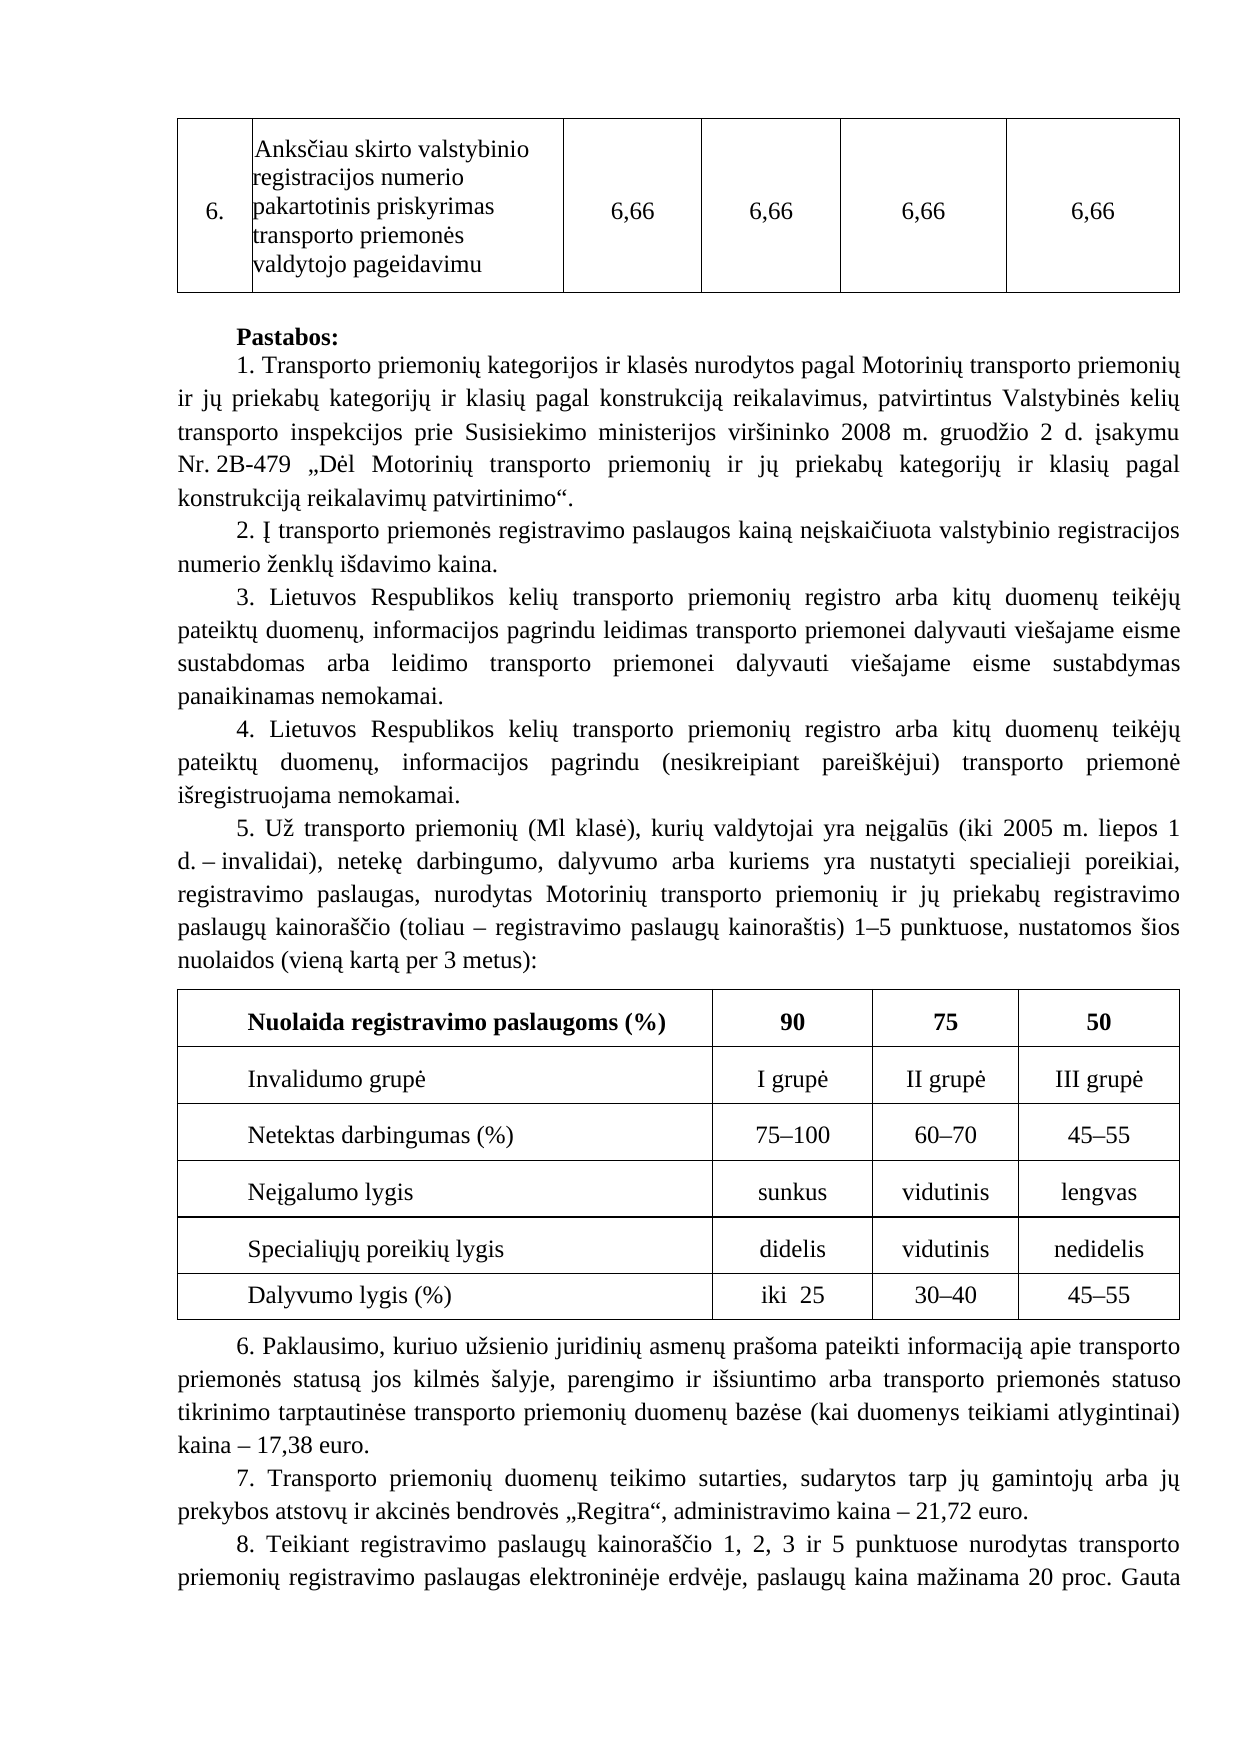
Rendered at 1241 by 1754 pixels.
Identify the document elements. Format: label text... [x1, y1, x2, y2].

table_cell I grupė [713, 1047, 872, 1103]
text 2. Į transporto priemonės registravimo paslaugos kainą neįskaičiuota valstybinio registracijos numerio ženklų išdavimo kaina. [177, 516, 1181, 577]
table_cell Specialiųjų poreikių lygis [178, 1218, 712, 1273]
table_cell Neįgalumo lygis [178, 1161, 712, 1216]
table_header Nuolaida registravimo paslaugoms (%) [178, 990, 712, 1046]
table_header 50 [1019, 990, 1179, 1046]
table_cell 30–40 [873, 1274, 1018, 1319]
table_cell 6,66 [841, 119, 1006, 292]
text 8. Teikiant registravimo paslaugų kainoraščio 1, 2, 3 ir 5 punktuose nurodytas transporto priemonių registravimo paslaugas elektroninėje erdvėje, paslaugų kaina mažinama 20 proc. Gauta [177, 1529, 1181, 1591]
text 6. Paklausimo, kuriuo užsienio juridinių asmenų prašoma pateikti informaciją apie transporto priemonės statusą jos kilmės šalyje, parengimo ir išsiuntimo arba transporto priemonės statuso tikrinimo tarptautinėse transporto priemonių duomenų bazėse (kai duomenys teikiami atlygintinai) kaina – 17,38 euro. [177, 1331, 1181, 1459]
text Pastabos: [177, 322, 1181, 351]
table_cell lengvas [1019, 1161, 1179, 1216]
table_cell 45–55 [1019, 1274, 1179, 1319]
table_cell 6,66 [564, 119, 701, 292]
table_cell sunkus [713, 1161, 872, 1216]
table_cell vidutinis [873, 1218, 1018, 1273]
table_cell 6,66 [702, 119, 840, 292]
text 3. Lietuvos Respublikos kelių transporto priemonių registro arba kitų duomenų teikėjų pateiktų duomenų, informacijos pagrindu leidimas transporto priemonei dalyvauti viešajame eisme sustabdomas arba leidimo transporto priemonei dalyvauti viešajame eisme sustabdymas panaikinamas nemokamai. [177, 582, 1181, 709]
text 4. Lietuvos Respublikos kelių transporto priemonių registro arba kitų duomenų teikėjų pateiktų duomenų, informacijos pagrindu (nesikreipiant pareiškėjui) transporto priemonė išregistruojama nemokamai. [177, 714, 1181, 808]
table_cell Dalyvumo lygis (%) [178, 1274, 712, 1319]
table_cell 6. [178, 119, 252, 292]
table_cell vidutinis [873, 1161, 1018, 1216]
table_cell iki 25 [713, 1274, 872, 1319]
table_cell didelis [713, 1218, 872, 1273]
table_header 75 [873, 990, 1018, 1046]
text 7. Transporto priemonių duomenų teikimo sutarties, sudarytos tarp jų gamintojų arba jų prekybos atstovų ir akcinės bendrovės „Regitra“, administravimo kaina – 21,72 euro. [177, 1463, 1181, 1525]
table_cell Netektas darbingumas (%) [178, 1104, 712, 1159]
table_cell III grupė [1019, 1047, 1179, 1103]
table_cell Anksčiau skirto valstybinio registracijos numerio pakartotinis priskyrimas transporto priemonės valdytojo pageidavimu [253, 119, 563, 292]
text 1. Transporto priemonių kategorijos ir klasės nurodytos pagal Motorinių transporto priemonių ir jų priekabų kategorijų ir klasių pagal konstrukciją reikalavimus, patvirtintus Valstybinės kelių transporto inspekcijos prie Susisiekimo ministerijos viršininko 2008 m. gruodžio 2 d. įsakymu Nr. 2B-479 „Dėl Motorinių transporto priemonių ir jų priekabų kategorijų ir klasių pagal konstrukciją reikalavimų patvirtinimo“. [177, 351, 1181, 511]
table_cell II grupė [873, 1047, 1018, 1103]
table_cell nedidelis [1019, 1218, 1179, 1273]
table_cell 45–55 [1019, 1104, 1179, 1159]
table_header 90 [713, 990, 872, 1046]
table_cell 75–100 [713, 1104, 872, 1159]
table_cell 60–70 [873, 1104, 1018, 1159]
text 5. Už transporto priemonių (Ml klasė), kurių valdytojai yra neįgalūs (iki 2005 m. liepos 1 d. – invalidai), netekę darbingumo, dalyvumo arba kuriems yra nustatyti specialieji poreikiai, registravimo paslaugas, nurodytas Motorinių transporto priemonių ir jų priekabų registravimo paslaugų kainoraščio (toliau – registravimo paslaugų kainoraštis) 1–5 punktuose, nustatomos šios nuolaidos (vieną kartą per 3 metus): [177, 813, 1181, 974]
table_cell 6,66 [1007, 119, 1179, 292]
table_cell Invalidumo grupė [178, 1047, 712, 1103]
